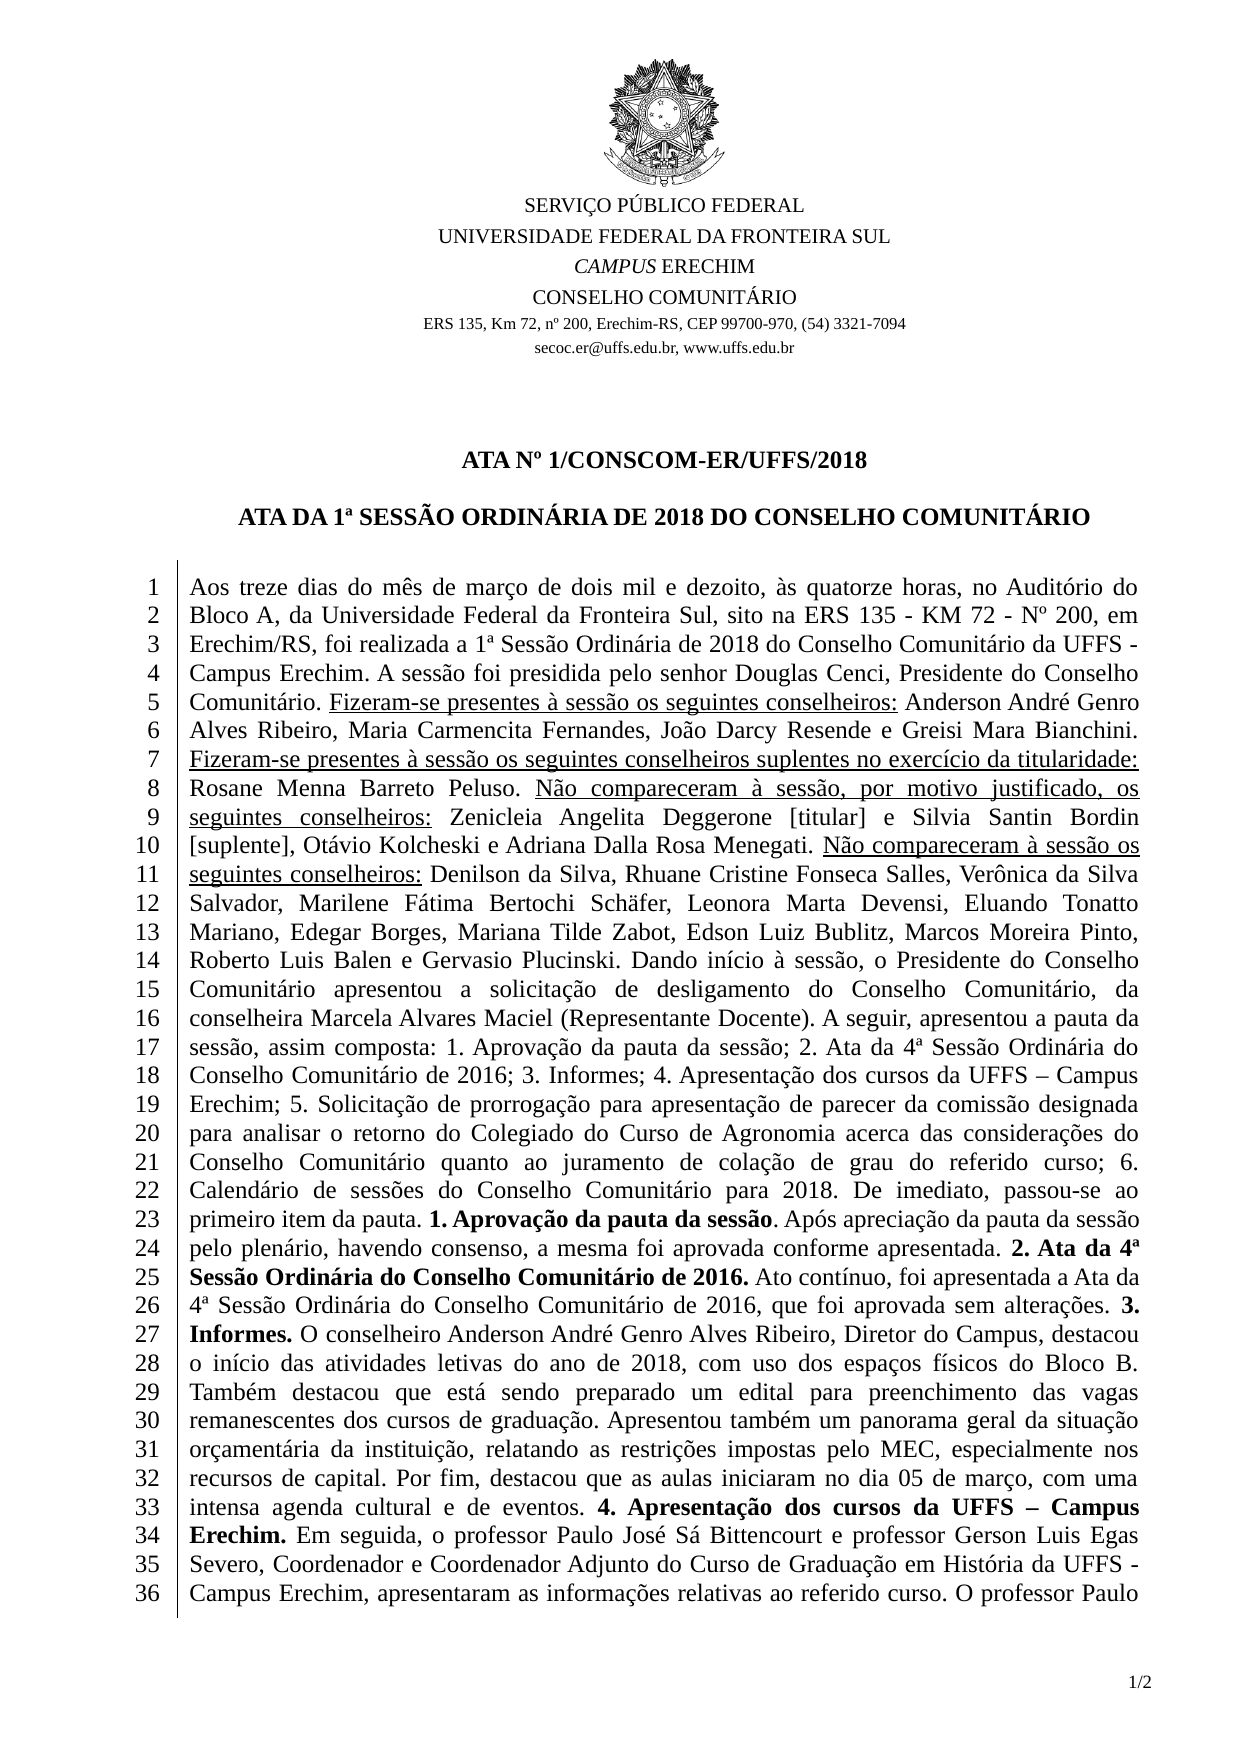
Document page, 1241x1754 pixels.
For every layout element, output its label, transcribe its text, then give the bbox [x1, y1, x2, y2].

text ATA DA 1ª SESSÃO ORDINÁRIA DE 2018 DO CONSELHO COMUNITÁRIO [177, 502, 1152, 531]
text Aos treze dias do mês de março de dois mil e dezoito, às quatorze horas, no Auditório do Bloco A, da Universidade Federal da Fronteira Sul, sito na ERS 135 - KM 72 - Nº 200, em Erechim/RS, foi realizada a 1ª Sessão Ordinária de 2018 do Conselho Comunitário da UFFS - Campus Erechim. A sessão foi presidida pelo senhor Douglas Cenci, Presidente do Conselho Comunitário. Fizeram-se presentes à sessão os seguintes conselheiros: Anderson André Genro Alves Ribeiro, Maria Carmencita Fernandes, João Darcy Resende e Greisi Mara Bianchini. Fizeram-se presentes à sessão os seguintes conselheiros suplentes no exercício da titularidade: Rosane Menna Barreto Peluso. Não compareceram à sessão, por motivo justificado, os seguintes conselheiros: Zenicleia Angelita Deggerone [titular] e Silvia Santin Bordin [suplente], Otávio Kolcheski e Adriana Dalla Rosa Menegati. Não compareceram à sessão os seguintes conselheiros: Denilson da Silva, Rhuane Cristine Fonseca Salles, Verônica da Silva Salvador, Marilene Fátima Bertochi Schäfer, Leonora Marta Devensi, Eluando Tonatto Mariano, Edegar Borges, Mariana Tilde Zabot, Edson Luiz Bublitz, Marcos Moreira Pinto, Roberto Luis Balen e Gervasio Plucinski. Dando início à sessão, o Presidente do Conselho Comunitário apresentou a solicitação de desligamento do Conselho Comunitário, da conselheira Marcela Alvares Maciel (Representante Docente). A seguir, apresentou a pauta da sessão, assim composta: 1. Aprovação da pauta da sessão; 2. Ata da 4ª Sessão Ordinária do Conselho Comunitário de 2016; 3. Informes; 4. Apresentação dos cursos da UFFS – Campus Erechim; 5. Solicitação de prorrogação para apresentação de parecer da comissão designada para analisar o retorno do Colegiado do Curso de Agronomia acerca das considerações do Conselho Comunitário quanto ao juramento de colação de grau do referido curso; 6. Calendário de sessões do Conselho Comunitário para 2018. De imediato, passou-se ao primeiro item da pauta. 1. Aprovação da pauta da sessão. Após apreciação da pauta da sessão pelo plenário, havendo consenso, a mesma foi aprovada conforme apresentada. 2. Ata da 4ª Sessão Ordinária do Conselho Comunitário de 2016. Ato contínuo, foi apresentada a Ata da 4ª Sessão Ordinária do Conselho Comunitário de 2016, que foi aprovada sem alterações. 3. Informes. O conselheiro Anderson André Genro Alves Ribeiro, Diretor do Campus, destacou o início das atividades letivas do ano de 2018, com uso dos espaços físicos do Bloco B. Também destacou que está sendo preparado um edital para preenchimento das vagas remanescentes dos cursos de graduação. Apresentou também um panorama geral da situação orçamentária da instituição, relatando as restrições impostas pelo MEC, especialmente nos recursos de capital. Por fim, destacou que as aulas iniciaram no dia 05 de março, com uma intensa agenda cultural e de eventos. 4. Apresentação dos cursos da UFFS – Campus Erechim. Em seguida, o professor Paulo José Sá Bittencourt e professor Gerson Luis Egas Severo, Coordenador e Coordenador Adjunto do Curso de Graduação em História da UFFS - Campus Erechim, apresentaram as informações relativas ao referido curso. O professor Paulo [178, 560, 1152, 1618]
text ATA Nº 1/CONscOM-ER/UFFS/2018 [177, 445, 1152, 474]
